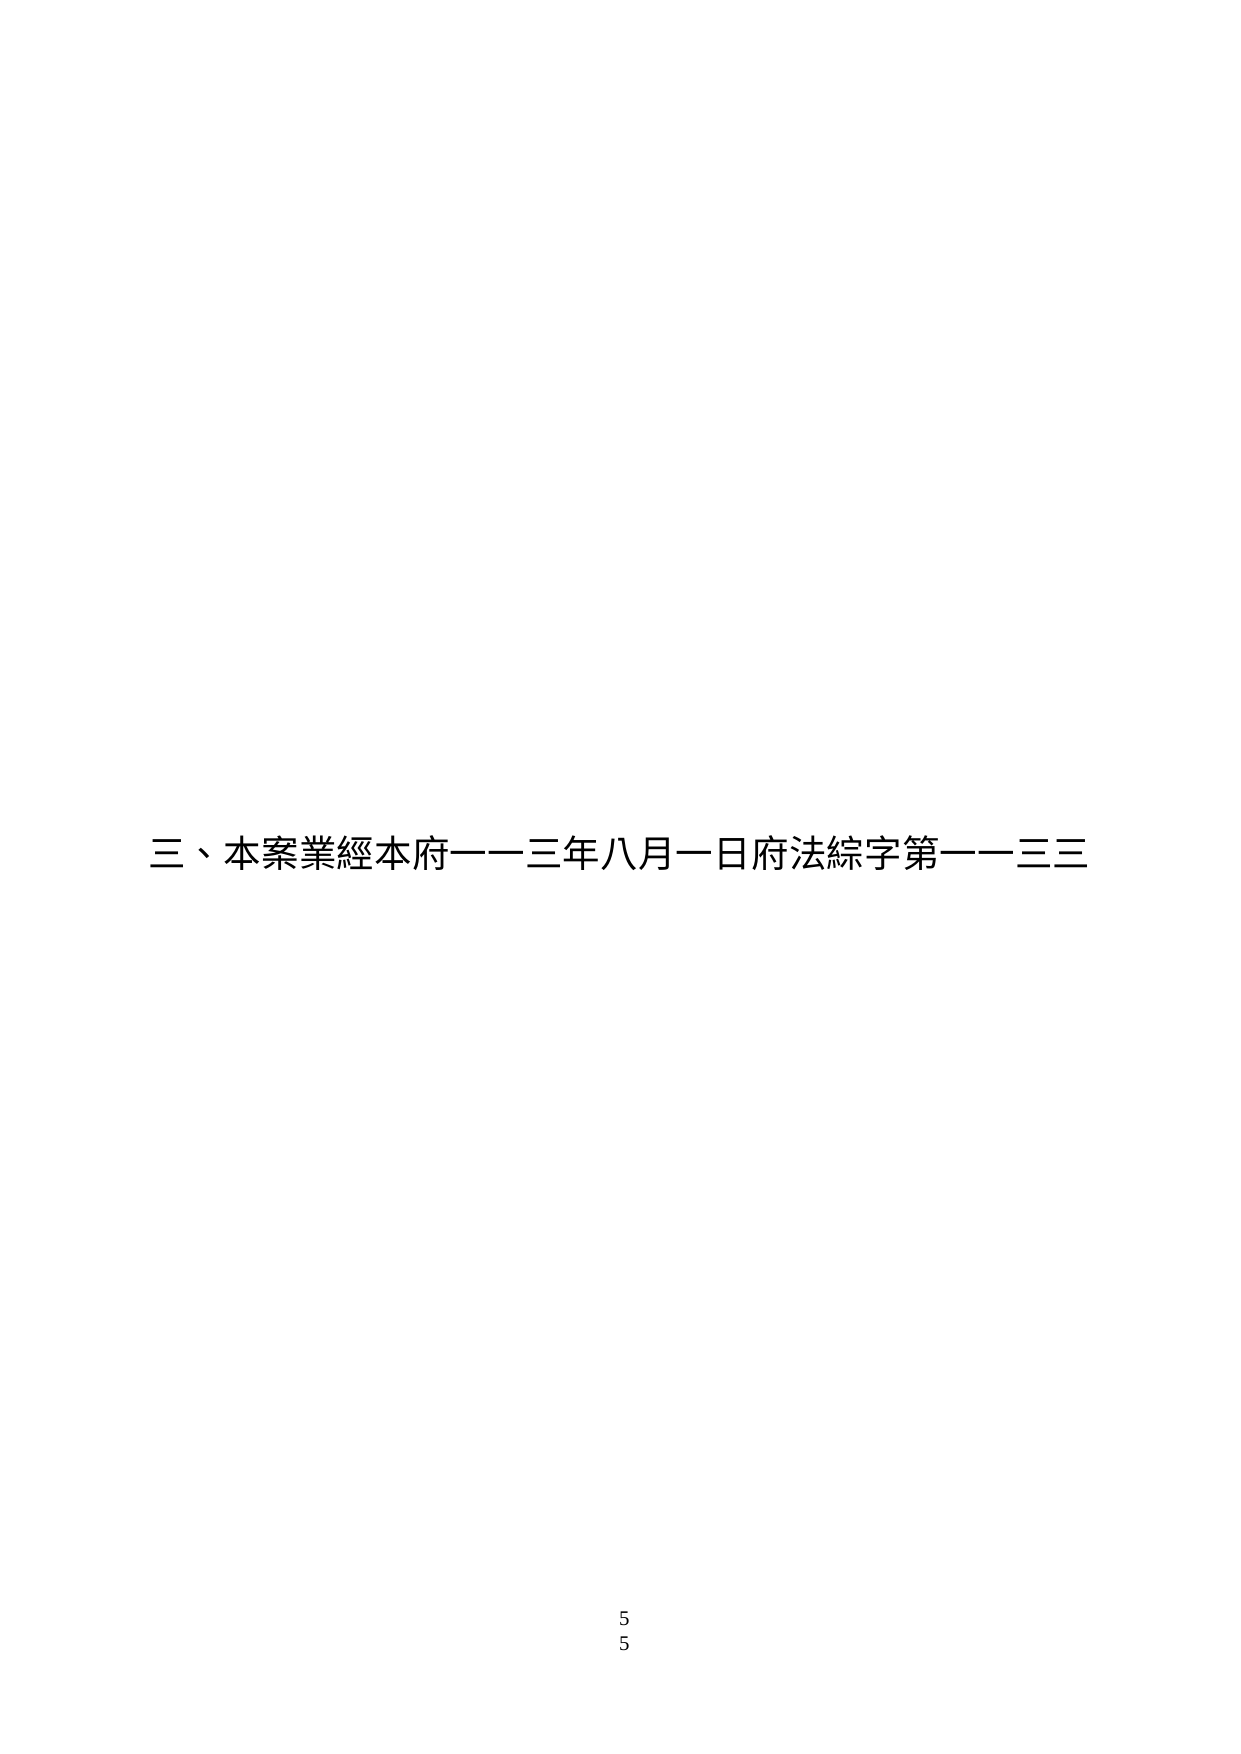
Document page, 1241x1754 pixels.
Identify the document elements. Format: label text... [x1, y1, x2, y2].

text 三、本案業經本府一一三年八月一日府法綜字第一一三三 [148, 809, 1092, 872]
